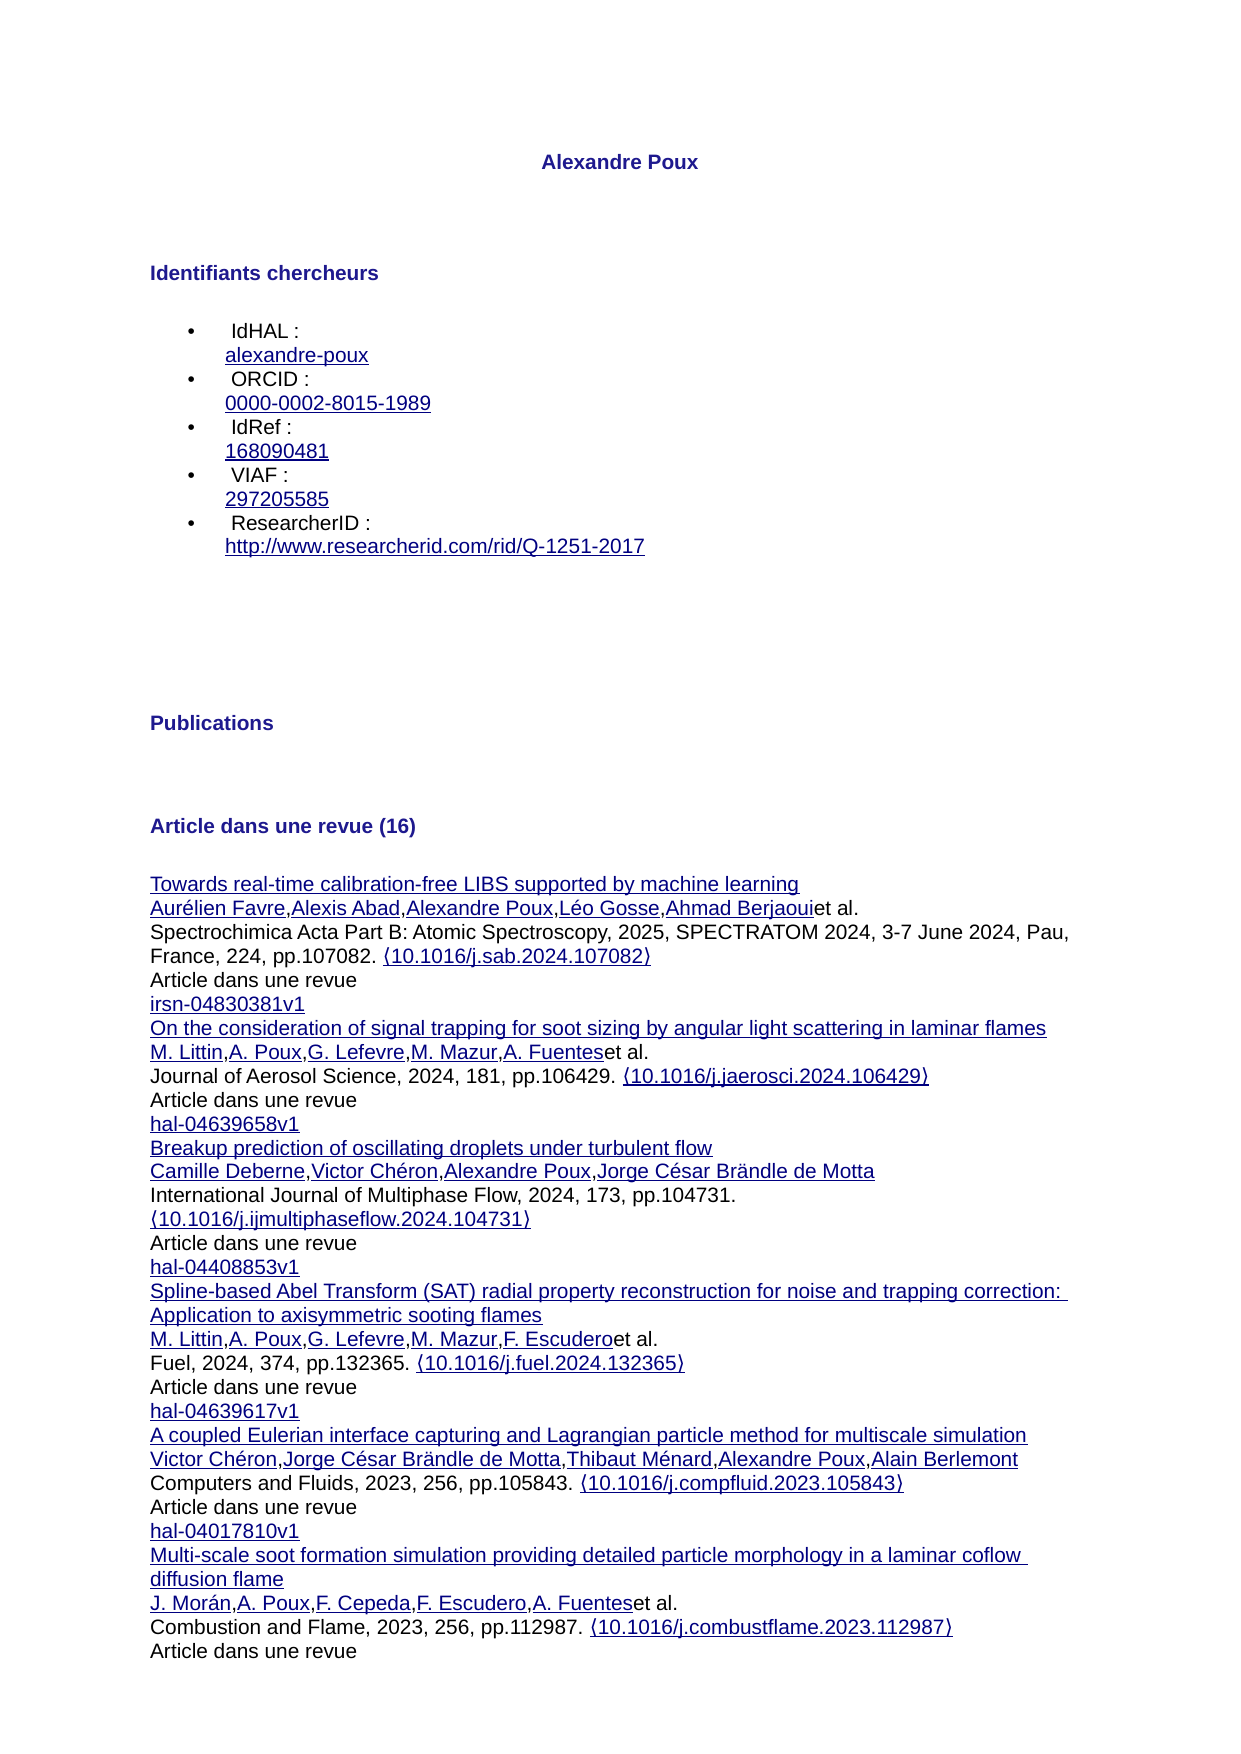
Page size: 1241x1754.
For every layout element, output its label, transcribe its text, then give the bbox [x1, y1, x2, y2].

table_cell Spline-based Abel Transform (SAT) radial property reconstruction for noise and trapping correction: Application to axisymmetric sooting flames M. Littin,A. Poux,G. Lefevre,M. Mazur,F. Escuderoet al. Fuel, 2024, 374, pp.132365. ⟨10.1016/j.fuel.2024.132365⟩ Article dans une revue hal-04639617v1 [150, 1279, 1090, 1423]
list 297205585 [187, 486, 1090, 510]
subtitle Publications [150, 710, 1090, 734]
list ResearcherID : [187, 510, 1090, 534]
list ORCID : [187, 367, 1090, 391]
subtitle Alexandre Poux [150, 150, 1090, 174]
list http://www.researcherid.com/rid/Q-1251-2017 [187, 534, 1090, 558]
list IdRef : [187, 414, 1090, 438]
table_cell Breakup prediction of oscillating droplets under turbulent flow Camille Deberne,Victor Chéron,Alexandre Poux,Jorge César Brändle de Motta International Journal of Multiphase Flow, 2024, 173, pp.104731. ⟨10.1016/j.ijmultiphaseflow.2024.104731⟩ Article dans une revue hal-04408853v1 [150, 1135, 1090, 1279]
table_cell Multi-scale soot formation simulation providing detailed particle morphology in a laminar coflow diffusion flame J. Morán,A. Poux,F. Cepeda,F. Escudero,A. Fuenteset al. Combustion and Flame, 2023, 256, pp.112987. ⟨10.1016/j.combustflame.2023.112987⟩ Article dans une revue [150, 1543, 1090, 1662]
list IdHAL : [187, 319, 1090, 343]
list VIAF : [187, 462, 1090, 486]
subtitle Article dans une revue (16) [150, 813, 1090, 837]
subtitle Identifiants chercheurs [150, 260, 1090, 284]
list alexandre-poux [187, 343, 1090, 367]
list 168090481 [187, 438, 1090, 462]
table_header Towards real-time calibration-free LIBS supported by machine learning Aurélien Favre,Alexis Abad,Alexandre Poux,Léo Gosse,Ahmad Berjaouiet al. Spectrochimica Acta Part B: Atomic Spectroscopy, 2025, SPECTRATOM 2024, 3-7 June 2024, Pau, France, 224, pp.107082. ⟨10.1016/j.sab.2024.107082⟩ Article dans une revue irsn-04830381v1 [150, 872, 1090, 1016]
table_cell A coupled Eulerian interface capturing and Lagrangian particle method for multiscale simulation Victor Chéron,Jorge César Brändle de Motta,Thibaut Ménard,Alexandre Poux,Alain Berlemont Computers and Fluids, 2023, 256, pp.105843. ⟨10.1016/j.compfluid.2023.105843⟩ Article dans une revue hal-04017810v1 [150, 1423, 1090, 1543]
table_cell On the consideration of signal trapping for soot sizing by angular light scattering in laminar flames M. Littin,A. Poux,G. Lefevre,M. Mazur,A. Fuenteset al. Journal of Aerosol Science, 2024, 181, pp.106429. ⟨10.1016/j.jaerosci.2024.106429⟩ Article dans une revue hal-04639658v1 [150, 1016, 1090, 1135]
list 0000-0002-8015-1989 [187, 391, 1090, 414]
